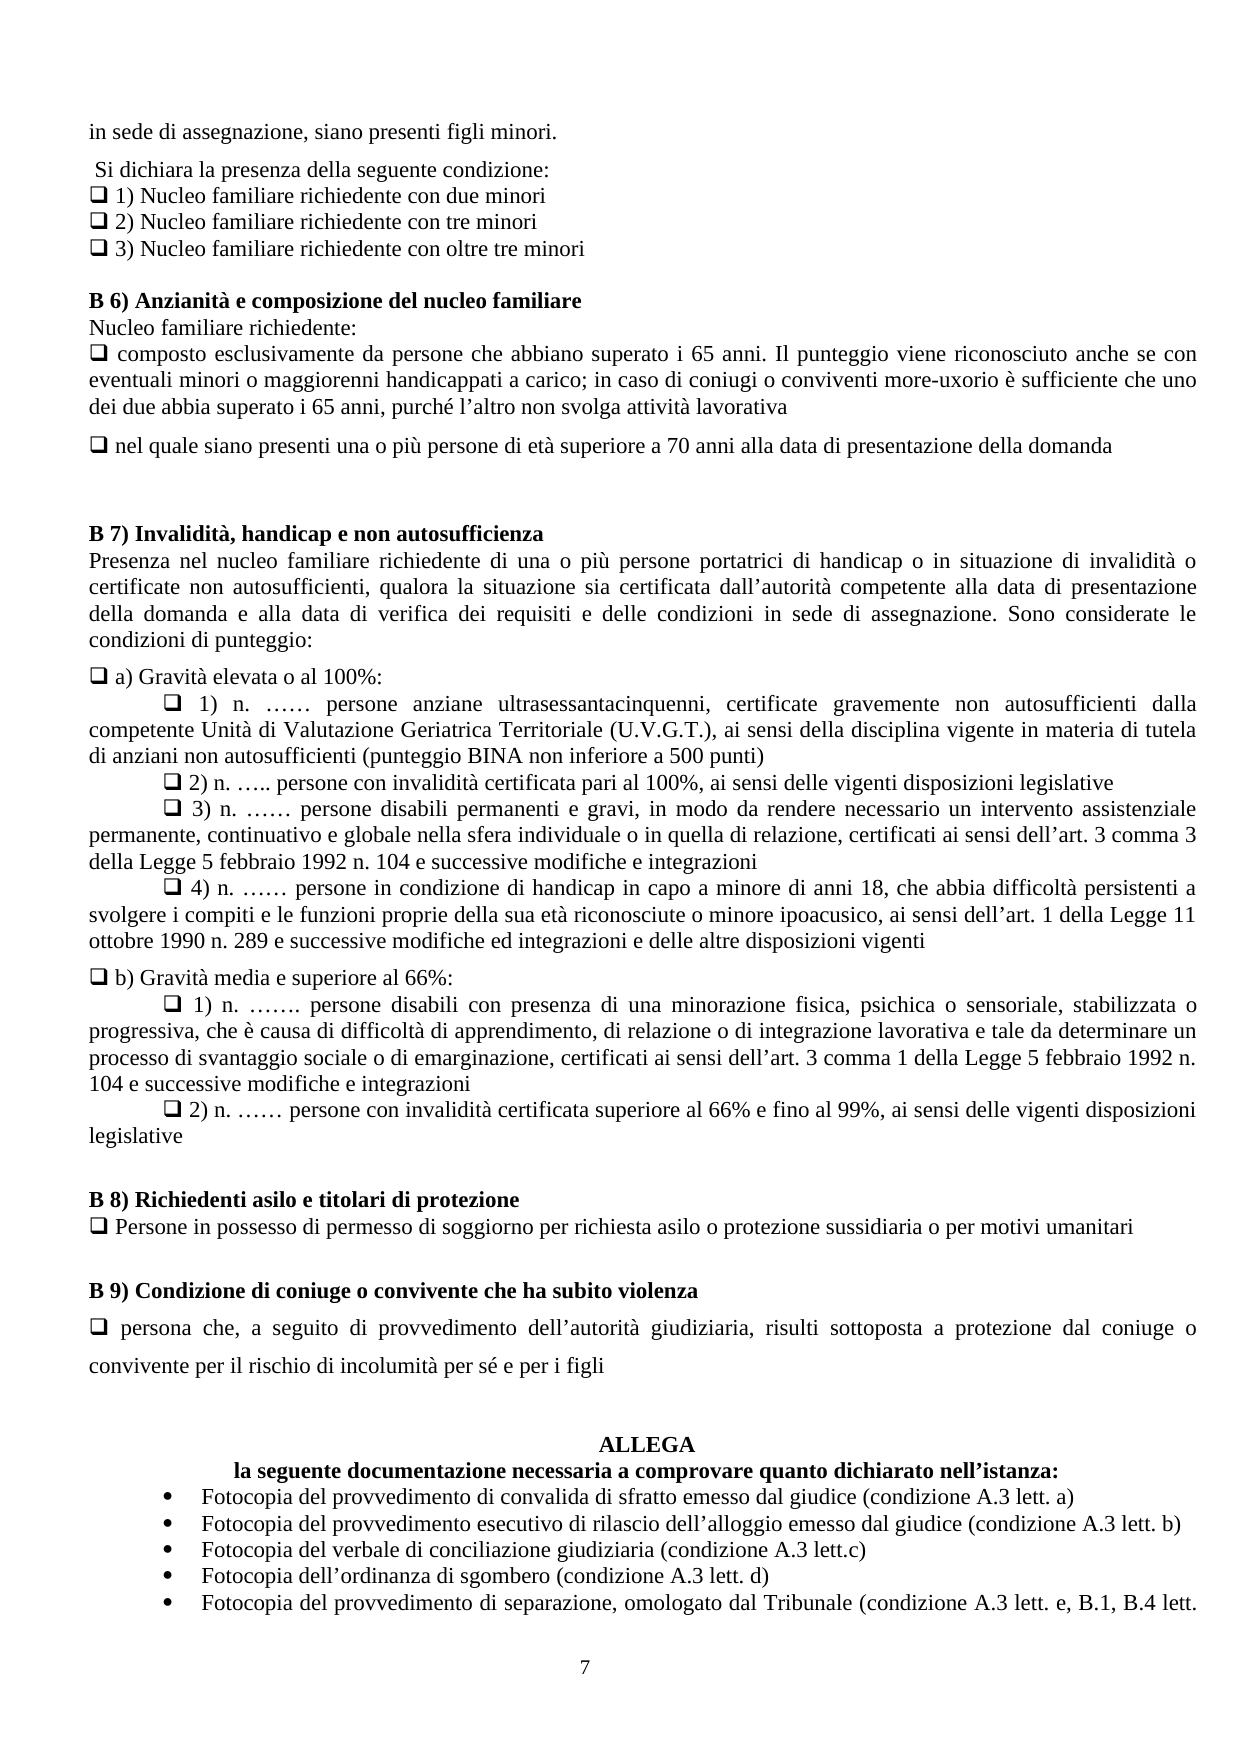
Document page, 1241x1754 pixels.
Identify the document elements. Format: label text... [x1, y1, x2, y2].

text  composto esclusivamente da persone che abbiano superato i 65 anni. Il punteggio viene riconosciuto anche se con eventuali minori o maggiorenni handicappati a carico; in caso di coniugi o conviventi more-uxorio è sufficiente che uno dei due abbia superato i 65 anni, purché l’altro non svolga attività lavorativa [89, 340, 1199, 419]
subtitle B 9) Condizione di coniuge o convivente che ha subito violenza [89, 1266, 1199, 1303]
text  b) Gravità media e superiore al 66%: [89, 953, 1199, 991]
list Fotocopia del verbale di conciliazione giudiziaria (condizione A.3 lett.c) [164, 1536, 1199, 1562]
text  1) Nucleo familiare richiedente con due minori [89, 182, 1199, 208]
list Fotocopia del provvedimento di separazione, omologato dal Tribunale (condizione A.3 lett. e, B.1, B.4 lett. d); [164, 1589, 1199, 1615]
text in sede di assegnazione, siano presenti figli minori. [89, 118, 1199, 144]
subtitle  persona che, a seguito di provvedimento dell’autorità giudiziaria, risulti sottoposta a protezione dal coniuge o convivente per il rischio di incolumità per sé e per i figli [89, 1303, 1199, 1378]
text Nucleo familiare richiedente: [89, 314, 1199, 340]
text  2) n. …… persone con invalidità certificata superiore al 66% e fino al 99%, ai sensi delle vigenti disposizioni legislative [89, 1096, 1199, 1149]
text Si dichiara la presenza della seguente condizione: [89, 144, 1199, 182]
text  1) n. ……. persone disabili con presenza di una minorazione fisica, psichica o sensoriale, stabilizzata o progressiva, che è causa di difficoltà di apprendimento, di relazione o di integrazione lavorativa e tale da determinare un processo di svantaggio sociale o di emarginazione, certificati ai sensi dell’art. 3 comma 1 della Legge 5 febbraio 1992 n. 104 e successive modifiche e integrazioni [89, 991, 1199, 1096]
text B 6) Anzianità e composizione del nucleo familiare [89, 287, 1199, 314]
text  2) n. ….. persone con invalidità certificata pari al 100%, ai sensi delle vigenti disposizioni legislative [89, 769, 1199, 795]
text la seguente documentazione necessaria a comprovare quanto dichiarato nell’istanza: [95, 1457, 1199, 1483]
text  4) n. …… persone in condizione di handicap in capo a minore di anni 18, che abbia difficoltà persistenti a svolgere i compiti e le funzioni proprie della sua età riconosciute o minore ipoacusico, ai sensi dell’art. 1 della Legge 11 ottobre 1990 n. 289 e successive modifiche ed integrazioni e delle altre disposizioni vigenti [89, 874, 1199, 953]
text ALLEGA [95, 1431, 1199, 1457]
text  1) n. …… persone anziane ultrasessantacinquenni, certificate gravemente non autosufficienti dalla competente Unità di Valutazione Geriatrica Territoriale (U.V.G.T.), ai sensi della disciplina vigente in materia di tutela di anziani non autosufficienti (punteggio BINA non inferiore a 500 punti) [89, 690, 1199, 769]
list Fotocopia del provvedimento esecutivo di rilascio dell’alloggio emesso dal giudice (condizione A.3 lett. b) [164, 1510, 1199, 1536]
text  2) Nucleo familiare richiedente con tre minori [89, 208, 1199, 235]
text  3) Nucleo familiare richiedente con oltre tre minori [89, 235, 1199, 261]
text  a) Gravità elevata o al 100%: [89, 652, 1199, 690]
text  3) n. …… persone disabili permanenti e gravi, in modo da rendere necessario un intervento assistenziale permanente, continuativo e globale nella sfera individuale o in quella di relazione, certificati ai sensi dell’art. 3 comma 3 della Legge 5 febbraio 1992 n. 104 e successive modifiche e integrazioni [89, 795, 1199, 874]
text  nel quale siano presenti una o più persone di età superiore a 70 anni alla data di presentazione della domanda [89, 432, 1199, 458]
text Presenza nel nucleo familiare richiedente di una o più persone portatrici di handicap o in situazione di invalidità o certificate non autosufficienti, qualora la situazione sia certificata dall’autorità competente alla data di presentazione della domanda e alla data di verifica dei requisiti e delle condizioni in sede di assegnazione. Sono considerate le condizioni di punteggio: [89, 547, 1199, 652]
list Fotocopia del provvedimento di convalida di sfratto emesso dal giudice (condizione A.3 lett. a) [164, 1483, 1199, 1510]
subtitle B 7) Invalidità, handicap e non autosufficienza [89, 509, 1199, 547]
text  Persone in possesso di permesso di soggiorno per richiesta asilo o protezione sussidiaria o per motivi umanitari [89, 1213, 1199, 1239]
subtitle B 8) Richiedenti asilo e titolari di protezione [89, 1175, 1199, 1213]
list Fotocopia dell’ordinanza di sgombero (condizione A.3 lett. d) [164, 1562, 1199, 1589]
